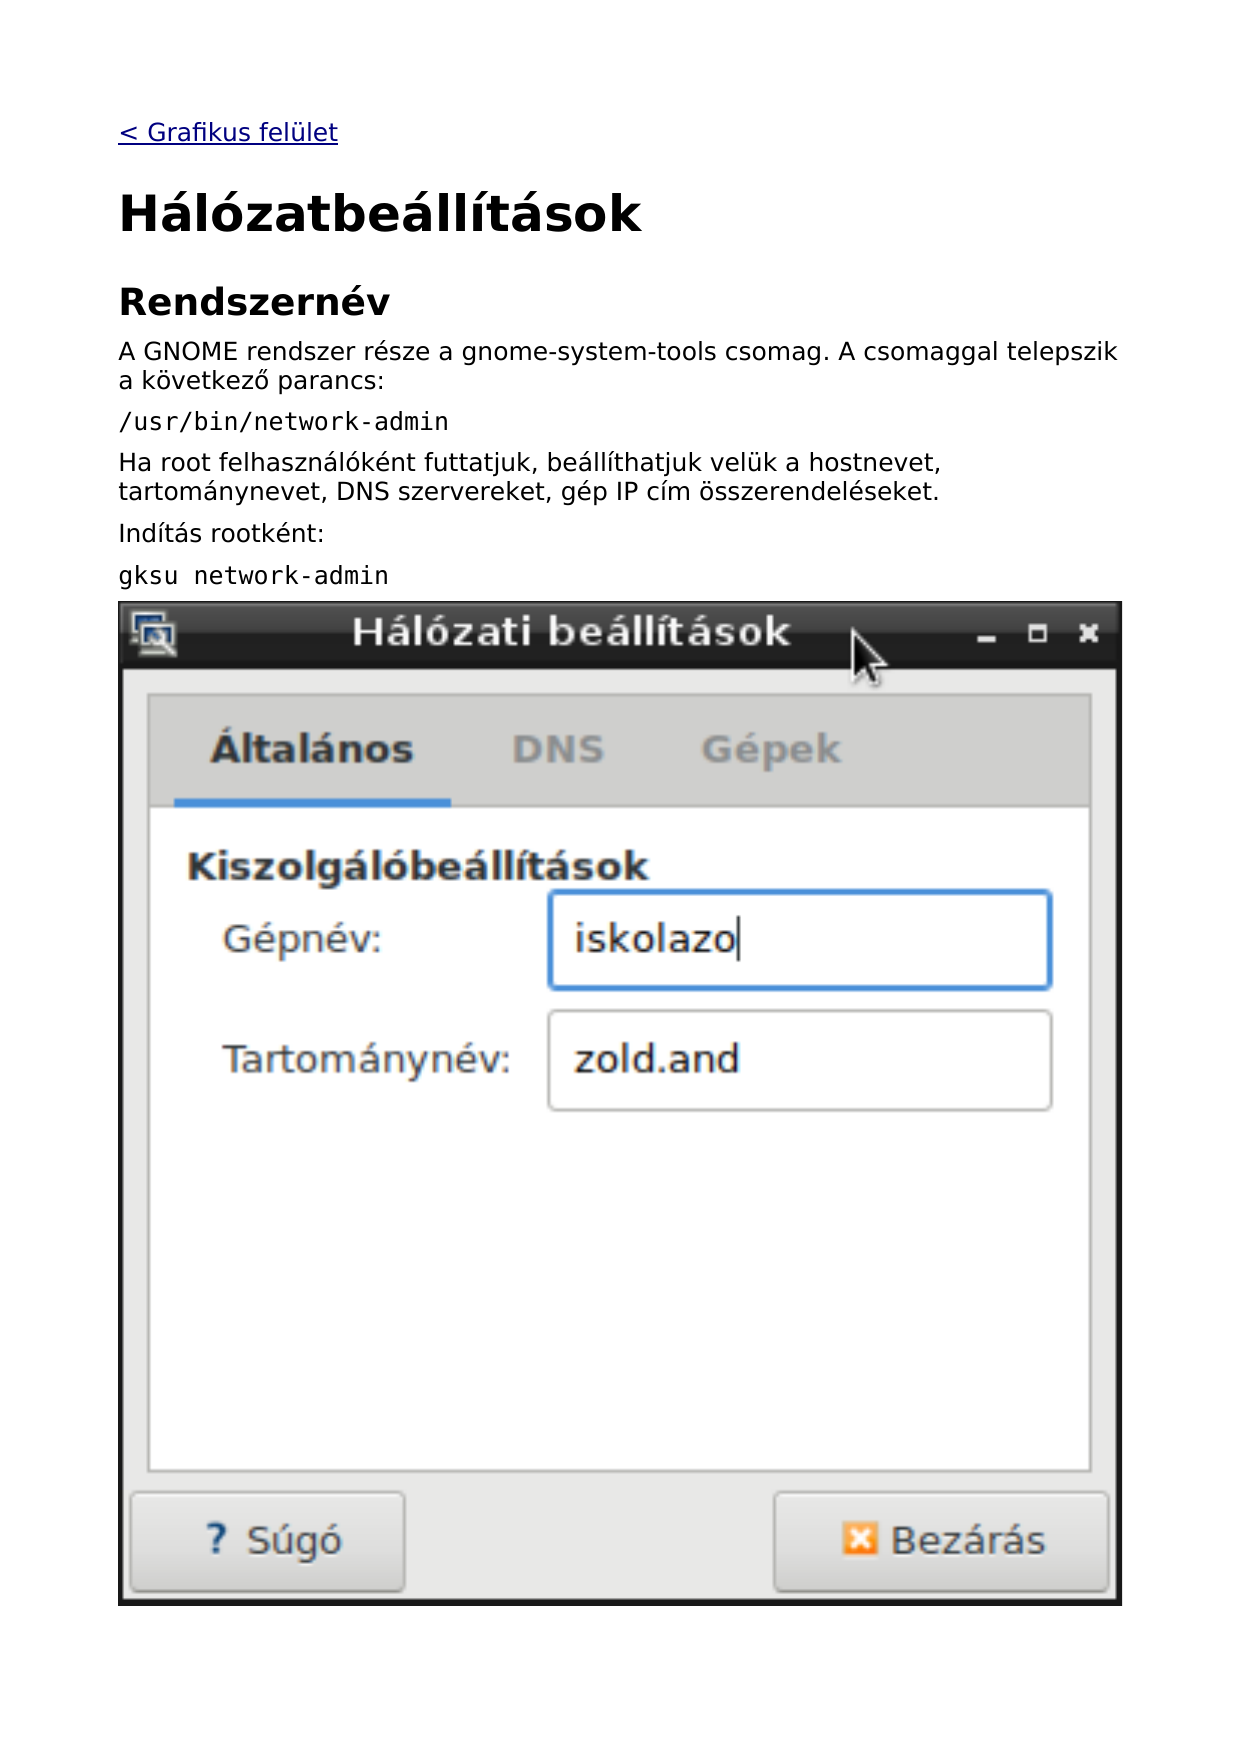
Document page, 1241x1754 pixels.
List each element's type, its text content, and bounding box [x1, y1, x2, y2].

text Ha root felhasználóként futtatjuk, beállíthatjuk velük a hostnevet, tartománynevet, DNS szervereket, gép IP cím összerendeléseket. [118, 448, 1122, 507]
text < Grafikus felület [118, 118, 1122, 147]
text A GNOME rendszer része a gnome-system-tools csomag. A csomaggal telepszik a következő parancs: [118, 337, 1122, 395]
text /usr/bin/network-admin [118, 407, 1122, 437]
text gksu network-admin [118, 561, 1122, 590]
subtitle Rendszernév [118, 281, 1122, 324]
picture [118, 601, 1123, 1606]
subtitle Hálózatbeállítások [118, 185, 1122, 243]
text Indítás rootként: [118, 519, 1122, 548]
